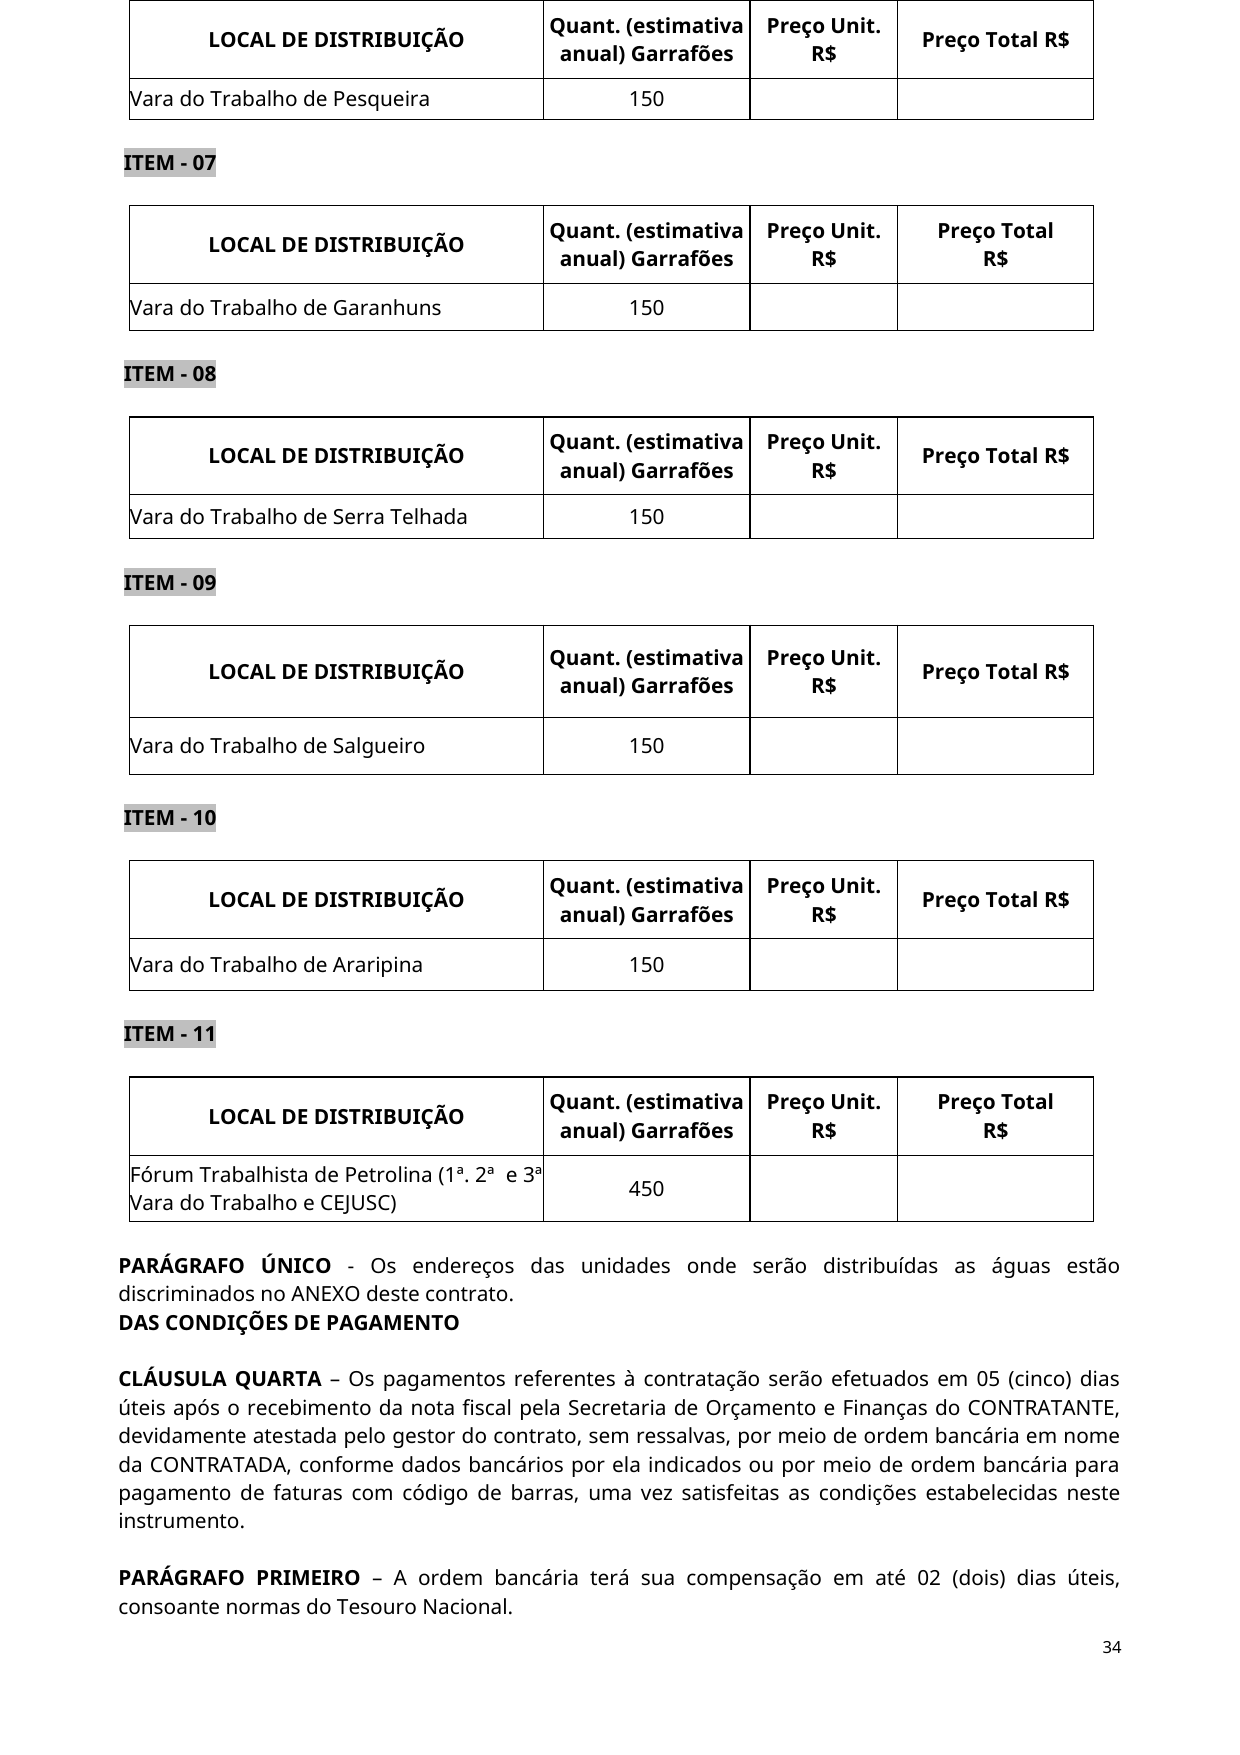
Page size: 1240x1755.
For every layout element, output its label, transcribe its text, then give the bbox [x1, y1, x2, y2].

table_cell [751, 495, 897, 538]
text DAS CONDIÇÕES DE PAGAMENTO [118, 1308, 1121, 1336]
table_cell [751, 718, 897, 774]
table_cell 150 [544, 284, 749, 330]
table_cell [751, 79, 897, 119]
table_cell [898, 495, 1093, 538]
table_header Preço Total R$ [898, 861, 1093, 938]
table_header Quant. (estimativa anual) Garrafões [544, 418, 749, 494]
text ITEM - 07 [118, 148, 1121, 177]
table_header Preço Total R$ [898, 418, 1093, 494]
table_cell [898, 718, 1093, 774]
table_cell 450 [544, 1156, 749, 1221]
table_cell [898, 1156, 1093, 1221]
table_header Quant. (estimativa anual) Garrafões [544, 206, 749, 283]
table_header Preço Total R$ [898, 626, 1093, 717]
table_cell [751, 939, 897, 990]
table_header Preço Unit. R$ [751, 418, 897, 494]
table_cell 150 [544, 79, 749, 119]
table_cell [751, 1156, 897, 1221]
table_cell Vara do Trabalho de Salgueiro [130, 718, 543, 774]
table_cell Vara do Trabalho de Pesqueira [130, 79, 543, 119]
table_header Preço Unit. R$ [751, 1, 897, 78]
table_cell [898, 79, 1093, 119]
table_header Preço Unit. R$ [751, 1078, 897, 1154]
table_header LOCAL DE DISTRIBUIÇÃO [130, 1078, 543, 1154]
text PARÁGRAFO ÚNICO - Os endereços das unidades onde serão distribuídas as águas estão discriminados no ANEXO deste contrato. [118, 1251, 1121, 1308]
text CLÁUSULA QUARTA – Os pagamentos referentes à contratação serão efetuados em 05 (cinco) dias úteis após o recebimento da nota fiscal pela Secretaria de Orçamento e Finanças do CONTRATANTE, devidamente atestada pelo gestor do contrato, sem ressalvas, por meio de ordem bancária em nome da CONTRATADA, conforme dados bancários por ela indicados ou por meio de ordem bancária para pagamento de faturas com código de barras, uma vez satisfeitas as condições estabelecidas neste instrumento. [118, 1364, 1121, 1535]
table_cell 150 [544, 939, 749, 990]
text ITEM - 09 [118, 568, 1121, 596]
table_header Quant. (estimativa anual) Garrafões [544, 626, 749, 717]
table_cell [898, 939, 1093, 990]
table_header Quant. (estimativa anual) Garrafões [544, 1078, 749, 1154]
text PARÁGRAFO PRIMEIRO – A ordem bancária terá sua compensação em até 02 (dois) dias úteis, consoante normas do Tesouro Nacional. [118, 1563, 1121, 1620]
table_header LOCAL DE DISTRIBUIÇÃO [130, 626, 543, 717]
table_header Preço Total R$ [898, 1078, 1093, 1154]
table_header Preço Total R$ [898, 206, 1093, 283]
table_header Quant. (estimativa anual) Garrafões [544, 1, 749, 78]
text ITEM - 08 [118, 359, 1121, 388]
table_cell 150 [544, 495, 749, 538]
table_header Preço Unit. R$ [751, 206, 897, 283]
table_header Preço Total R$ [898, 1, 1093, 78]
table_cell [898, 284, 1093, 330]
text ITEM - 11 [118, 1019, 1121, 1048]
table_cell [751, 284, 897, 330]
table_header LOCAL DE DISTRIBUIÇÃO [130, 861, 543, 938]
table_cell 150 [544, 718, 749, 774]
table_cell Fórum Trabalhista de Petrolina (1ª. 2ª e 3ª Vara do Trabalho e CEJUSC) [130, 1156, 543, 1221]
table_header LOCAL DE DISTRIBUIÇÃO [130, 1, 543, 78]
table_header Preço Unit. R$ [751, 861, 897, 938]
table_cell Vara do Trabalho de Serra Telhada [130, 495, 543, 538]
table_header Quant. (estimativa anual) Garrafões [544, 861, 749, 938]
table_cell Vara do Trabalho de Garanhuns [130, 284, 543, 330]
table_header LOCAL DE DISTRIBUIÇÃO [130, 206, 543, 283]
table_header Preço Unit. R$ [751, 626, 897, 717]
table_cell Vara do Trabalho de Araripina [130, 939, 543, 990]
table_header LOCAL DE DISTRIBUIÇÃO [130, 418, 543, 494]
text ITEM - 10 [118, 803, 1121, 832]
